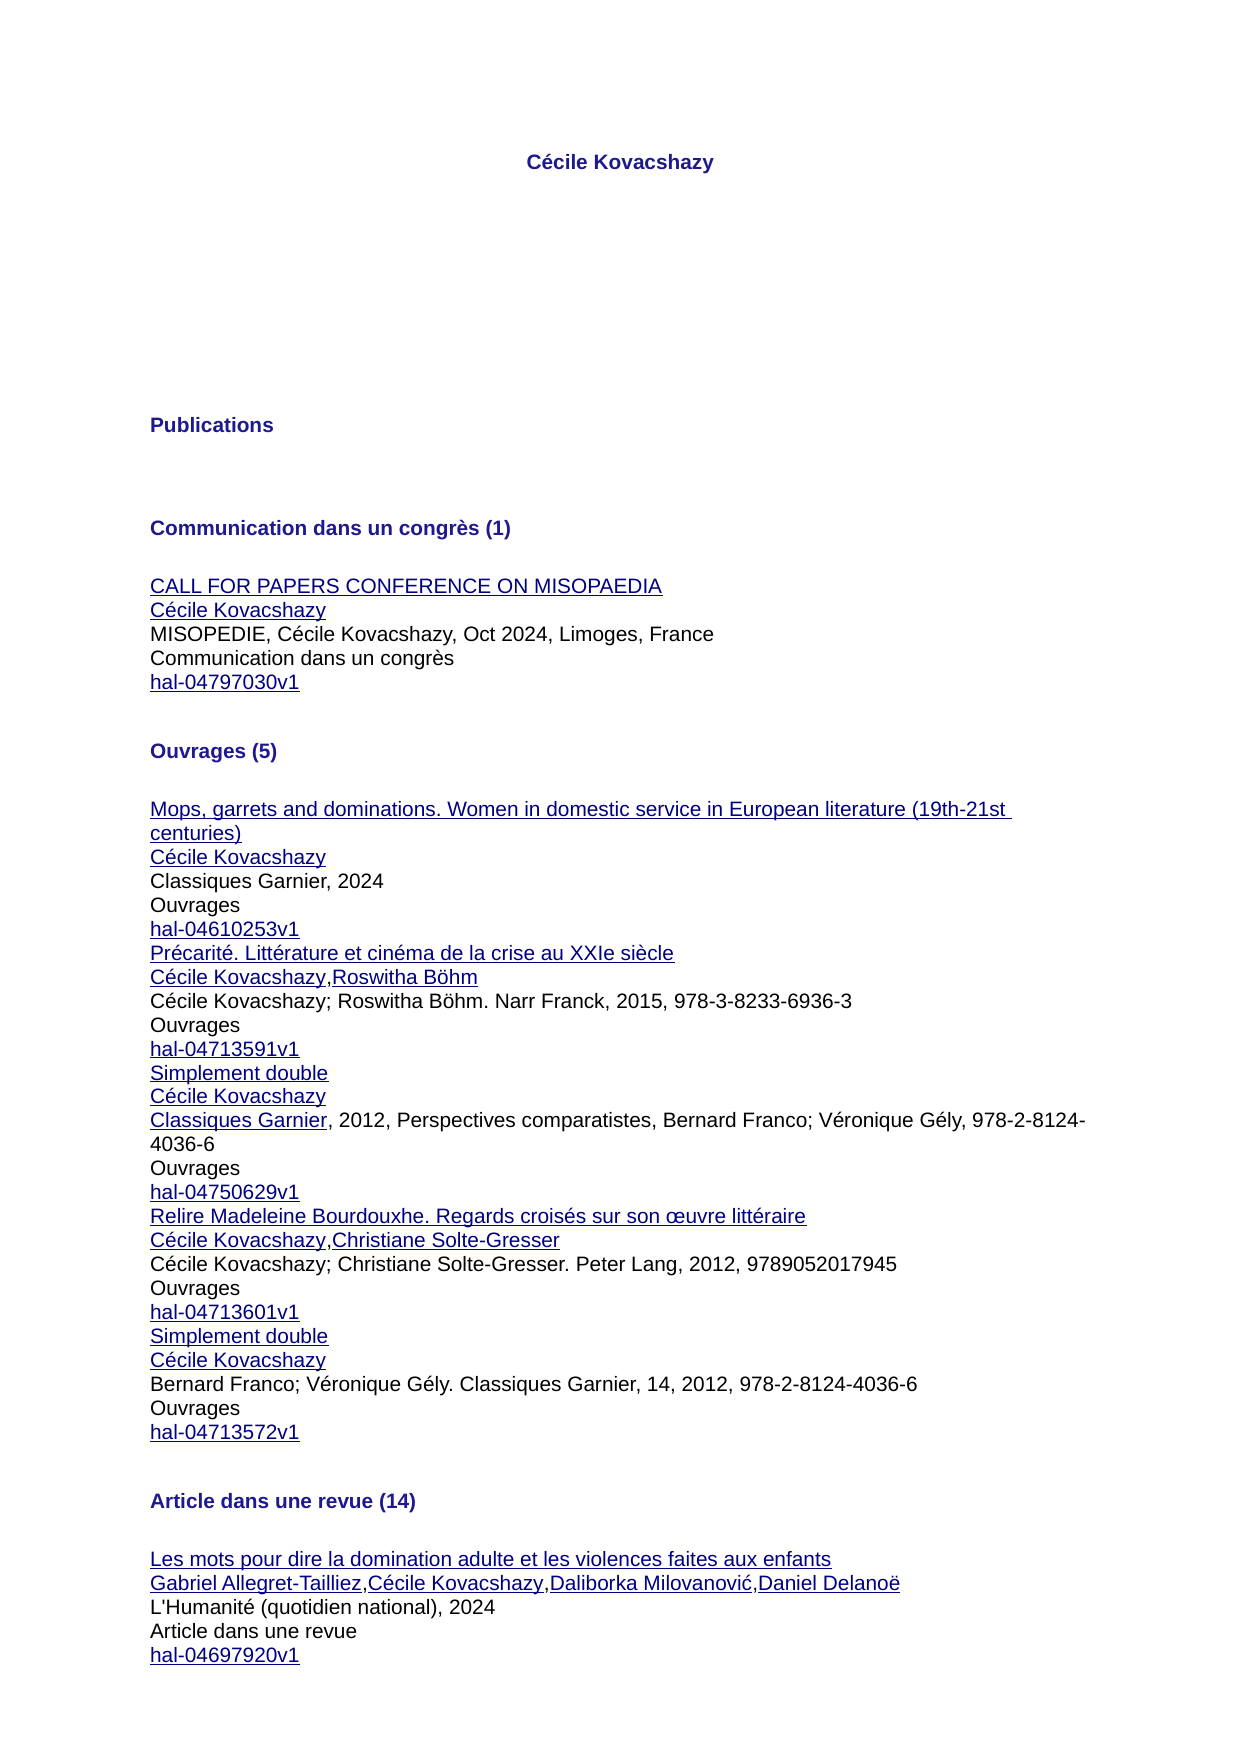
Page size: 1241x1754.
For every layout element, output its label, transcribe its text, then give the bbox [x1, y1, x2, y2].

table_cell Simplement double Cécile Kovacshazy Bernard Franco; Véronique Gély. Classiques Garnier, 14, 2012, 978-2-8124-4036-6 Ouvrages hal-04713572v1 [150, 1324, 1090, 1444]
subtitle Publications [150, 412, 1090, 436]
table_cell Précarité. Littérature et cinéma de la crise au XXIe siècle Cécile Kovacshazy,Roswitha Böhm Cécile Kovacshazy; Roswitha Böhm. Narr Franck, 2015, 978-3-8233-6936-3 Ouvrages hal-04713591v1 [150, 941, 1090, 1060]
table_header Les mots pour dire la domination adulte et les violences faites aux enfants Gabriel Allegret-Tailliez,Cécile Kovacshazy,Daliborka Milovanović,Daniel Delanoë L'Humanité (quotidien national), 2024 Article dans une revue hal-04697920v1 [150, 1547, 1090, 1667]
subtitle Communication dans un congrès (1) [150, 516, 1090, 539]
table_cell Relire Madeleine Bourdouxhe. Regards croisés sur son œuvre littéraire Cécile Kovacshazy,Christiane Solte-Gresser Cécile Kovacshazy; Christiane Solte-Gresser. Peter Lang, 2012, 9789052017945 Ouvrages hal-04713601v1 [150, 1204, 1090, 1324]
table_header CALL FOR PAPERS CONFERENCE ON MISOPAEDIA Cécile Kovacshazy MISOPEDIE, Cécile Kovacshazy, Oct 2024, Limoges, France Communication dans un congrès hal-04797030v1 [150, 574, 1090, 694]
table_header Mops, garrets and dominations. Women in domestic service in European literature (19th-21st centuries) Cécile Kovacshazy Classiques Garnier, 2024 Ouvrages hal-04610253v1 [150, 797, 1090, 941]
subtitle Article dans une revue (14) [150, 1488, 1090, 1512]
table_cell Simplement double Cécile Kovacshazy Classiques Garnier, 2012, Perspectives comparatistes, Bernard Franco; Véronique Gély, 978-2-8124-4036-6 Ouvrages hal-04750629v1 [150, 1060, 1090, 1204]
subtitle Ouvrages (5) [150, 738, 1090, 762]
subtitle Cécile Kovacshazy [150, 150, 1090, 174]
